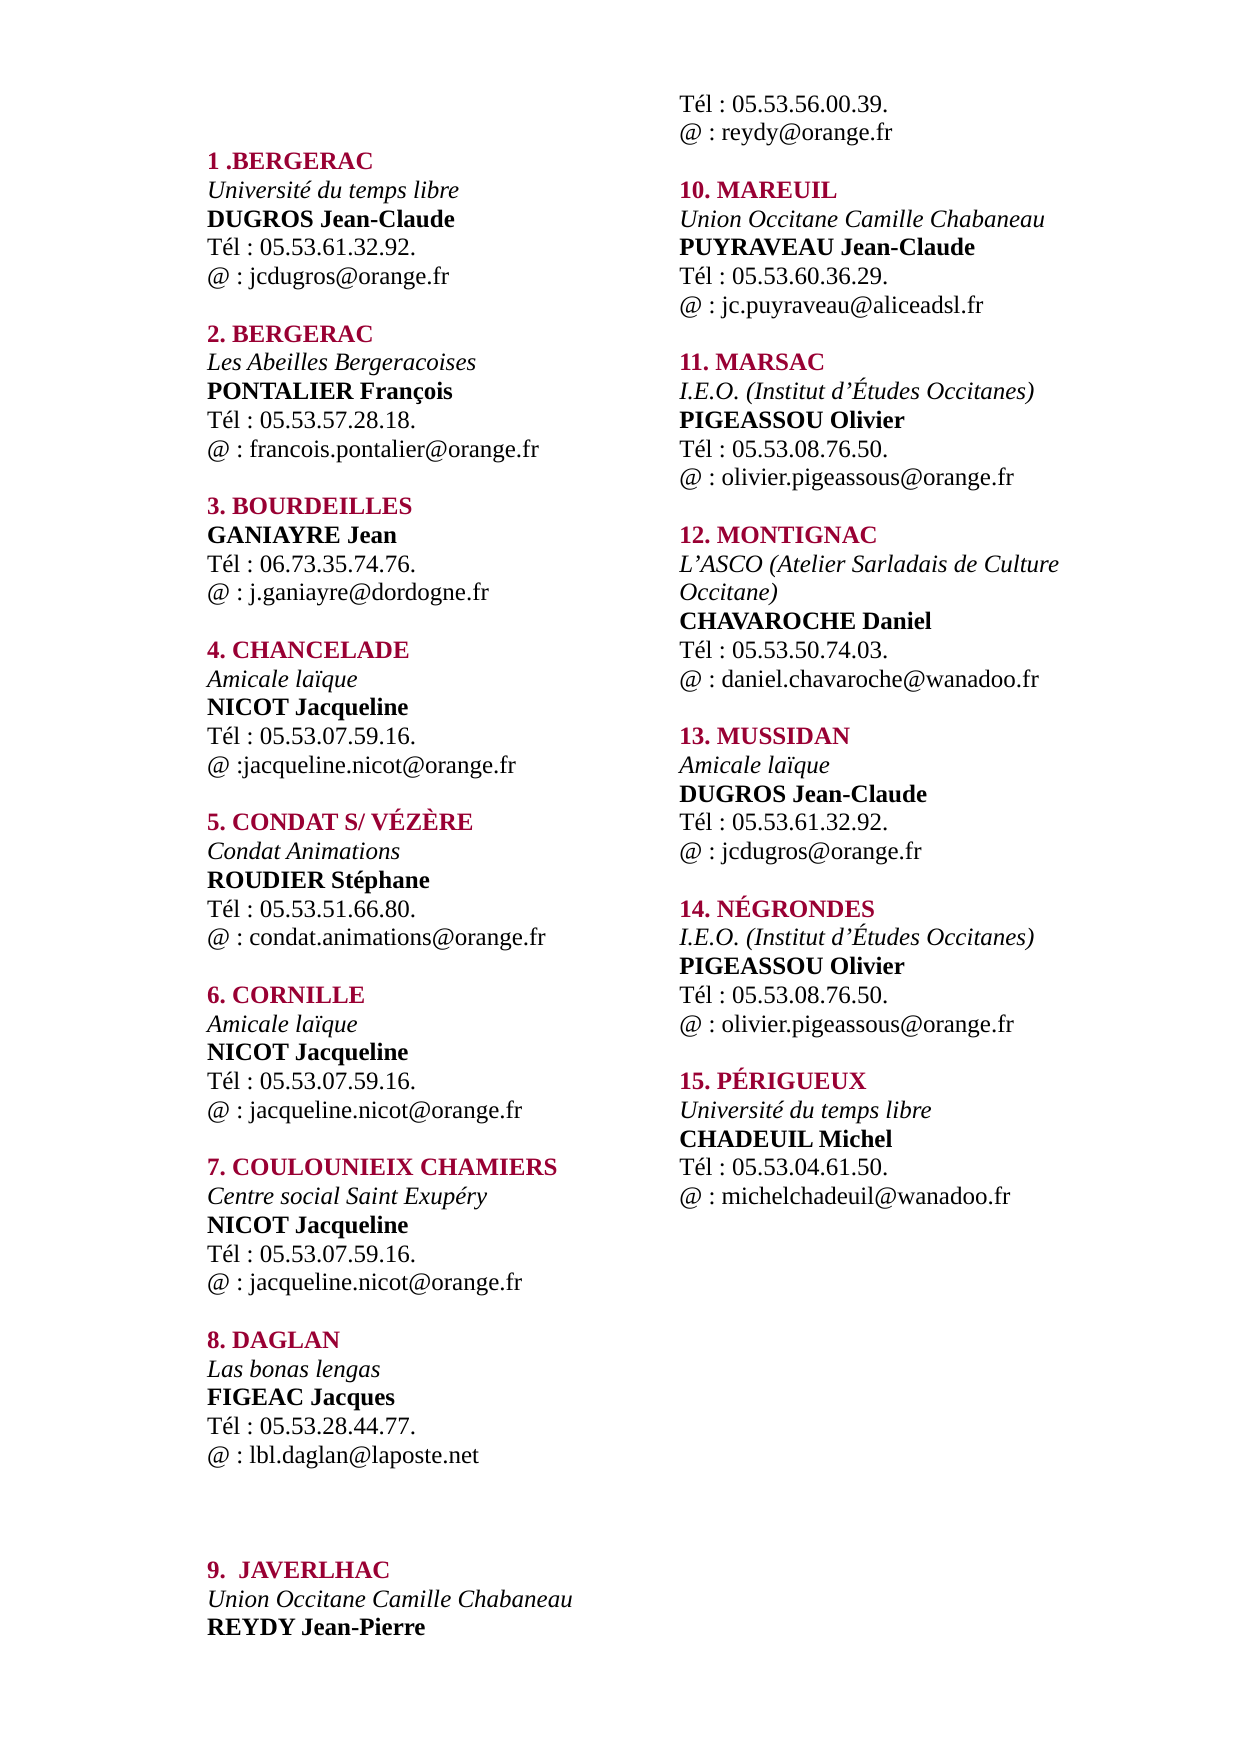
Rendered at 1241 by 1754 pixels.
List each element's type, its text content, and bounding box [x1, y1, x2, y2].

text Tél : 05.53.50.74.03. [679, 635, 1093, 664]
text Université du temps libre [679, 1095, 1093, 1124]
text Union Occitane Camille Chabaneau [679, 204, 1093, 232]
text @ : j.ganiayre@dordogne.fr [207, 577, 620, 606]
text CHADEUIL Michel [679, 1124, 1093, 1152]
text Tél : 05.53.04.61.50. [679, 1152, 1093, 1181]
text Tél : 05.53.07.59.16. [207, 1066, 620, 1095]
text 5. CONDAT S/ VÉZÈRE [207, 807, 620, 836]
text 1 .BERGERAC [207, 146, 620, 175]
text GANIAYRE Jean [207, 520, 620, 549]
text DUGROS Jean-Claude [207, 204, 620, 232]
text Condat Animations [207, 836, 620, 865]
text Tél : 05.53.08.76.50. [679, 434, 1093, 462]
text 14. NÉGRONDES [679, 894, 1093, 922]
text I.E.O. (Institut d’Études Occitanes) [679, 376, 1093, 405]
text CHAVAROCHE Daniel [679, 606, 1093, 635]
text 4. CHANCELADE [207, 635, 620, 664]
text @ : lbl.daglan@laposte.net [207, 1440, 620, 1469]
text @ : daniel.chavaroche@wanadoo.fr [679, 664, 1093, 692]
text Tél : 05.53.51.66.80. [207, 894, 620, 922]
text DUGROS Jean-Claude [679, 779, 1093, 807]
text NICOT Jacqueline [207, 692, 620, 721]
text PIGEASSOU Olivier [679, 951, 1093, 980]
text PONTALIER François [207, 376, 620, 405]
text PUYRAVEAU Jean-Claude [679, 232, 1093, 261]
text PIGEASSOU Olivier [679, 405, 1093, 434]
text @ : jc.puyraveau@aliceadsl.fr [679, 290, 1093, 319]
text NICOT Jacqueline [207, 1210, 620, 1239]
text Amicale laïque [679, 750, 1093, 779]
text 2. BERGERAC [207, 319, 620, 347]
text FIGEAC Jacques [207, 1382, 620, 1411]
text Tél : 05.53.56.00.39. [679, 89, 1093, 117]
text @ : olivier.pigeassous@orange.fr [679, 1009, 1093, 1037]
text Tél : 05.53.08.76.50. [679, 980, 1093, 1009]
text @ : francois.pontalier@orange.fr [207, 434, 620, 462]
text I.E.O. (Institut d’Études Occitanes) [679, 922, 1093, 951]
text @ : jacqueline.nicot@orange.fr [207, 1095, 620, 1124]
text @ : condat.animations@orange.fr [207, 922, 620, 951]
text 15. PÉRIGUEUX [679, 1066, 1093, 1095]
text Tél : 05.53.61.32.92. [207, 232, 620, 261]
text Tél : 05.53.60.36.29. [679, 261, 1093, 290]
text Tél : 05.53.07.59.16. [207, 721, 620, 750]
text Amicale laïque [207, 664, 620, 692]
text Amicale laïque [207, 1009, 620, 1037]
text @ :jacqueline.nicot@orange.fr [207, 750, 620, 779]
text 7. COULOUNIEIX CHAMIERS [207, 1152, 620, 1181]
text 6. CORNILLE [207, 980, 620, 1009]
text 10. MAREUIL [679, 175, 1093, 204]
text Centre social Saint Exupéry [207, 1181, 620, 1210]
text Université du temps libre [207, 175, 620, 204]
text Tél : 05.53.07.59.16. [207, 1239, 620, 1267]
text NICOT Jacqueline [207, 1037, 620, 1066]
text @ : jcdugros@orange.fr [207, 261, 620, 290]
text Union Occitane Camille Chabaneau [207, 1584, 620, 1612]
text @ : jacqueline.nicot@orange.fr [207, 1267, 620, 1296]
text Las bonas lengas [207, 1354, 620, 1382]
text 13. MUSSIDAN [679, 721, 1093, 750]
text @ : olivier.pigeassous@orange.fr [679, 462, 1093, 491]
text 12. MONTIGNAC [679, 520, 1093, 549]
text @ : jcdugros@orange.fr [679, 836, 1093, 865]
text Tél : 05.53.28.44.77. [207, 1411, 620, 1440]
text Tél : 05.53.57.28.18. [207, 405, 620, 434]
text 8. DAGLAN [207, 1325, 620, 1354]
text Tél : 06.73.35.74.76. [207, 549, 620, 577]
text ROUDIER Stéphane [207, 865, 620, 894]
text REYDY Jean-Pierre [207, 1612, 620, 1641]
text @ : reydy@orange.fr [679, 117, 1093, 146]
text 9. JAVERLHAC [207, 1555, 620, 1584]
text 3. BOURDEILLES [207, 491, 620, 520]
text L’ASCO (Atelier Sarladais de Culture Occitane) [679, 549, 1093, 606]
text @ : michelchadeuil@wanadoo.fr [679, 1181, 1093, 1210]
text Tél : 05.53.61.32.92. [679, 807, 1093, 836]
text Les Abeilles Bergeracoises [207, 347, 620, 376]
text 11. MARSAC [679, 347, 1093, 376]
